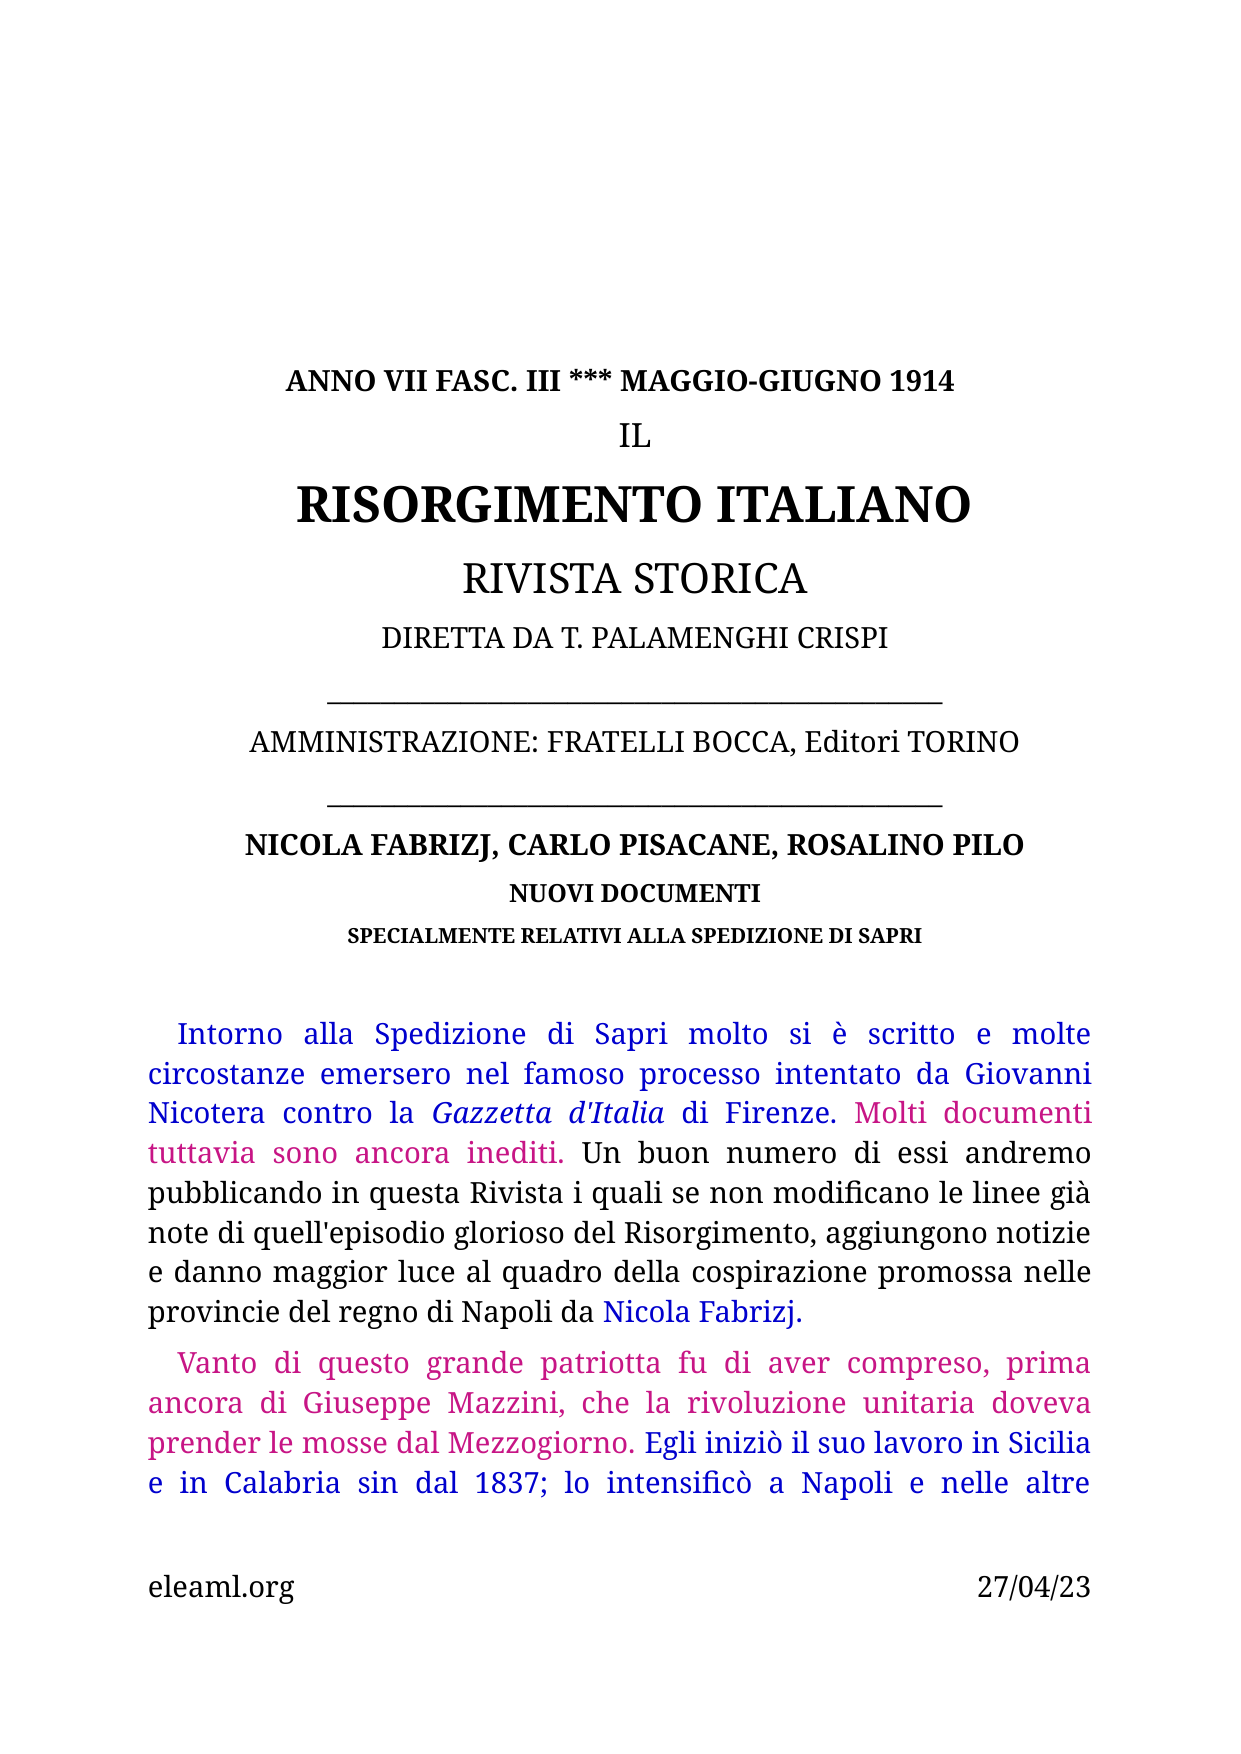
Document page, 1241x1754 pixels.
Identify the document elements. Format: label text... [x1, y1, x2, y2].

subtitle ANNO VII FASC. III *** MAGGIO-GIUGNO 1914 [148, 360, 1093, 400]
subtitle NICOLA FABRIZJ, CARLO PISACANE, ROSALINO PILO [148, 824, 1093, 864]
text ______________________________________________ [148, 772, 1093, 812]
subtitle SPECIALMENTE RELATIVI ALLA SPEDIZIONE DI SAPRI [148, 922, 1093, 950]
text IL [148, 412, 1093, 457]
text AMMINISTRAZIONE: FRATELLI BOCCA, Editori TORINO [148, 721, 1093, 761]
text RISORGIMENTO ITALIANO [148, 469, 1093, 537]
text DIRETTA DA T. PALAMENGHI CRISPI [148, 618, 1093, 657]
text RIVISTA STORICA [148, 549, 1093, 606]
text ______________________________________________ [148, 669, 1093, 709]
subtitle NUOVI DOCUMENTI [148, 876, 1093, 910]
text Vanto di questo grande patriotta fu di aver compreso, prima ancora di Giuseppe Mazzini, che la rivoluzione unitaria doveva prender le mosse dal Mezzogiorno. Egli iniziò il suo lavoro in Sicilia e in Calabria sin dal 1837; lo intensificò a Napoli e nelle altre [148, 1343, 1093, 1502]
text Intorno alla Spedizione di Sapri molto si è scritto e molte circostanze emersero nel famoso processo intentato da Giovanni Nicotera contro la Gazzetta d'Italia di Firenze. Molti documenti tuttavia sono ancora inediti. Un buon numero di essi andremo pubblicando in questa Rivista i quali se non modificano le linee già note di quell'episodio glorioso del Risorgimento, aggiungono notizie e danno maggior luce al quadro della cospirazione promossa nelle provincie del regno di Napoli da Nicola Fabrizj. [148, 1013, 1093, 1331]
